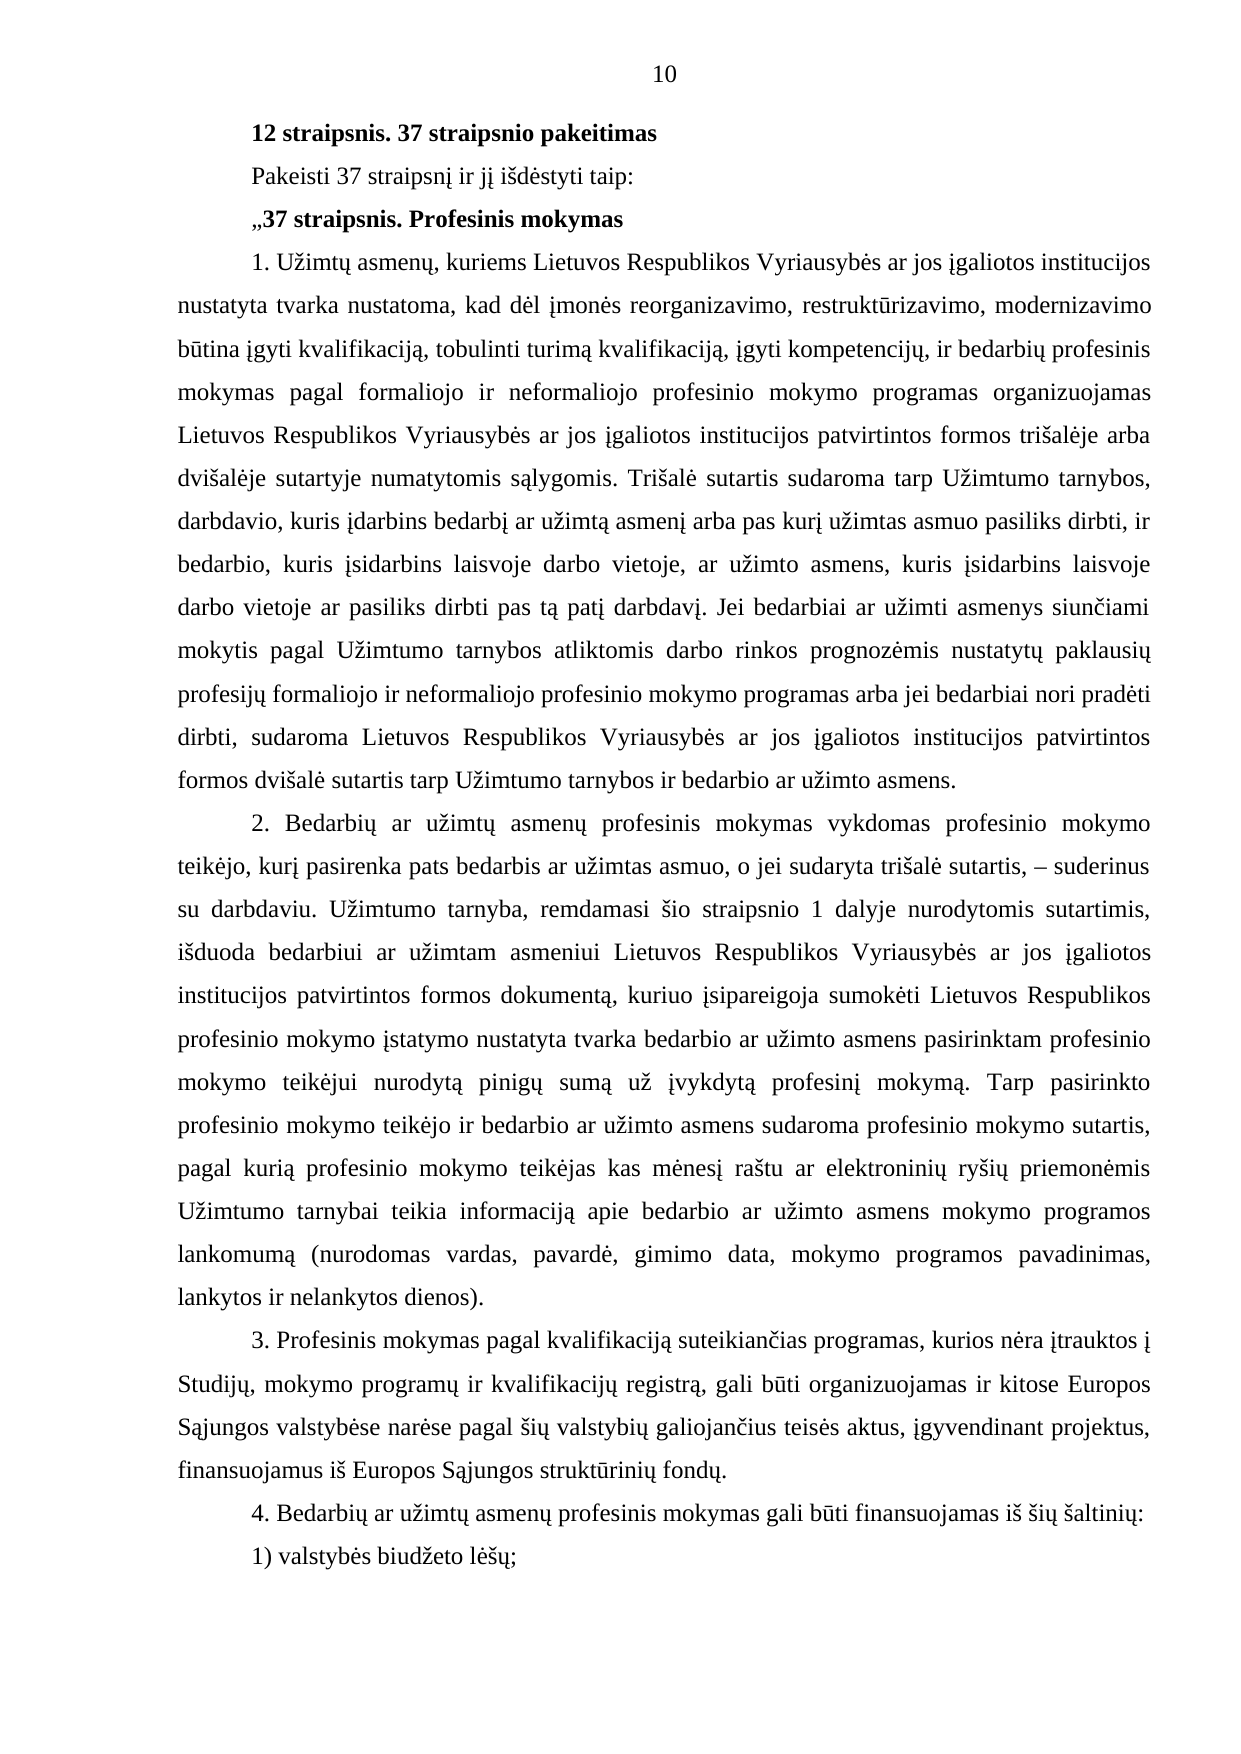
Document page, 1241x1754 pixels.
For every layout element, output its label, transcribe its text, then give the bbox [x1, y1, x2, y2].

text 4. Bedarbių ar užimtų asmenų profesinis mokymas gali būti finansuojamas iš šių šaltinių: [177, 1498, 1152, 1527]
text Pakeisti 37 straipsnį ir jį išdėstyti taip: [177, 161, 1152, 190]
text 1. Užimtų asmenų, kuriems Lietuvos Respublikos Vyriausybės ar jos įgaliotos institucijos nustatyta tvarka nustatoma, kad dėl įmonės reorganizavimo, restruktūrizavimo, modernizavimo būtina įgyti kvalifikaciją, tobulinti turimą kvalifikaciją, įgyti kompetencijų, ir bedarbių profesinis mokymas pagal formaliojo ir neformaliojo profesinio mokymo programas organizuojamas Lietuvos Respublikos Vyriausybės ar jos įgaliotos institucijos patvirtintos formos trišalėje arba dvišalėje sutartyje numatytomis sąlygomis. Trišalė sutartis sudaroma tarp Užimtumo tarnybos, darbdavio, kuris įdarbins bedarbį ar užimtą asmenį arba pas kurį užimtas asmuo pasiliks dirbti, ir bedarbio, kuris įsidarbins laisvoje darbo vietoje, ar užimto asmens, kuris įsidarbins laisvoje darbo vietoje ar pasiliks dirbti pas tą patį darbdavį. Jei bedarbiai ar užimti asmenys siunčiami mokytis pagal Užimtumo tarnybos atliktomis darbo rinkos prognozėmis nustatytų paklausių profesijų formaliojo ir neformaliojo profesinio mokymo programas arba jei bedarbiai nori pradėti dirbti, sudaroma Lietuvos Respublikos Vyriausybės ar jos įgaliotos institucijos patvirtintos formos dvišalė sutartis tarp Užimtumo tarnybos ir bedarbio ar užimto asmens. [177, 247, 1152, 794]
text 12 straipsnis. 37 straipsnio pakeitimas [177, 118, 1152, 147]
text 1) valstybės biudžeto lėšų; [177, 1541, 1152, 1570]
text 3. Profesinis mokymas pagal kvalifikaciją suteikiančias programas, kurios nėra įtrauktos į Studijų, mokymo programų ir kvalifikacijų registrą, gali būti organizuojamas ir kitose Europos Sąjungos valstybėse narėse pagal šių valstybių galiojančius teisės aktus, įgyvendinant projektus, finansuojamus iš Europos Sąjungos struktūrinių fondų. [177, 1326, 1152, 1484]
text „37 straipsnis. Profesinis mokymas [177, 204, 1152, 233]
text 2. Bedarbių ar užimtų asmenų profesinis mokymas vykdomas profesinio mokymo teikėjo, kurį pasirenka pats bedarbis ar užimtas asmuo, o jei sudaryta trišalė sutartis, – suderinus su darbdaviu. Užimtumo tarnyba, remdamasi šio straipsnio 1 dalyje nurodytomis sutartimis, išduoda bedarbiui ar užimtam asmeniui Lietuvos Respublikos Vyriausybės ar jos įgaliotos institucijos patvirtintos formos dokumentą, kuriuo įsipareigoja sumokėti Lietuvos Respublikos profesinio mokymo įstatymo nustatyta tvarka bedarbio ar užimto asmens pasirinktam profesinio mokymo teikėjui nurodytą pinigų sumą už įvykdytą profesinį mokymą. Tarp pasirinkto profesinio mokymo teikėjo ir bedarbio ar užimto asmens sudaroma profesinio mokymo sutartis, pagal kurią profesinio mokymo teikėjas kas mėnesį raštu ar elektroninių ryšių priemonėmis Užimtumo tarnybai teikia informaciją apie bedarbio ar užimto asmens mokymo programos lankomumą (nurodomas vardas, pavardė, gimimo data, mokymo programos pavadinimas, lankytos ir nelankytos dienos). [177, 808, 1152, 1311]
